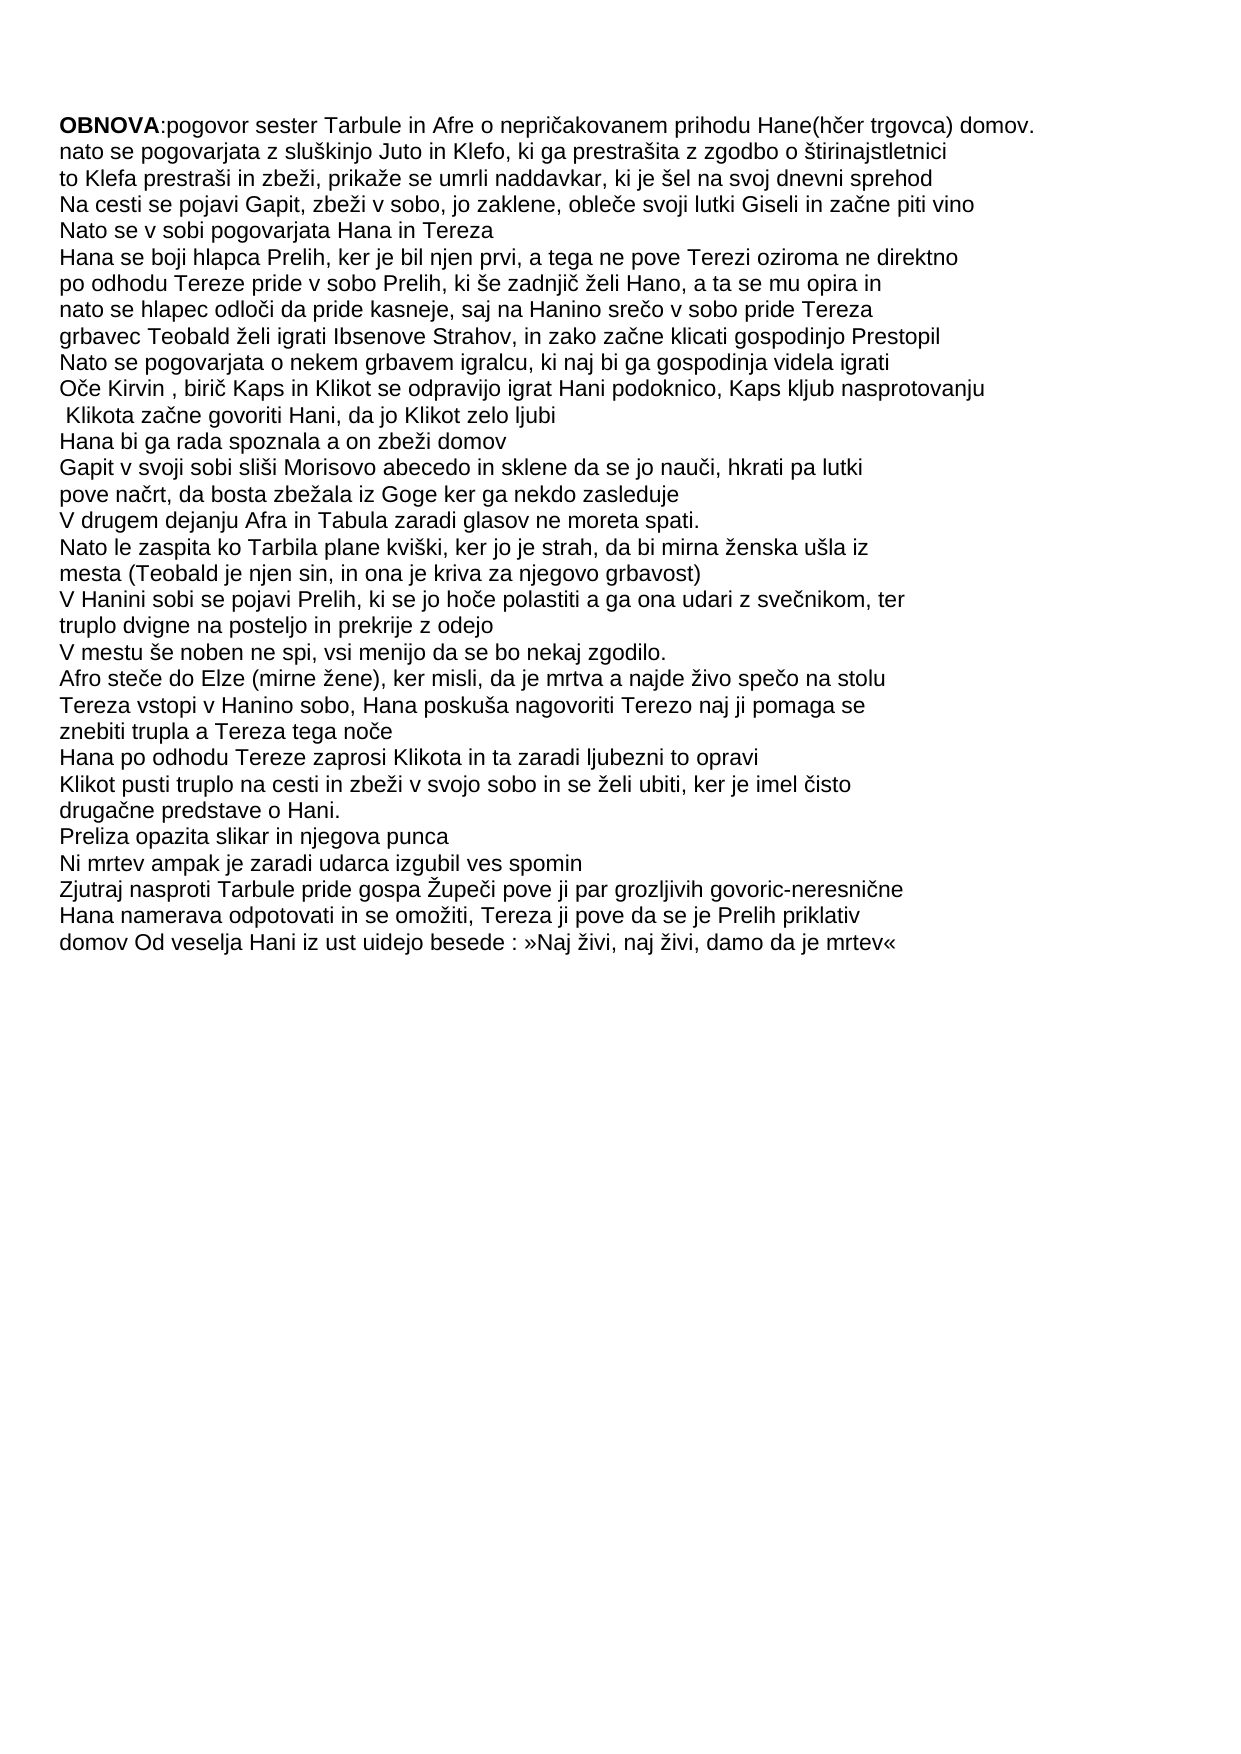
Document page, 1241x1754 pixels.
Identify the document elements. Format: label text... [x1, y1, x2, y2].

text ­Preliza opazita slikar in njegova punca [59, 823, 1181, 850]
text pove načrt, da bosta zbežala iz Goge ker ga nekdo zasleduje [59, 481, 1181, 507]
text truplo dvigne na posteljo in prekrije z odejo [59, 612, 1181, 639]
text ­Nato se pogovarjata o nekem grbavem igralcu, ki naj bi ga gospodinja videla igrati [59, 349, 1181, 375]
text ­Hana namerava odpotovati in se omožiti, Tereza ji pove da se je Prelih priklativ [59, 902, 1181, 929]
text ­po odhodu Tereze pride v sobo Prelih, ki še zadnjič želi Hano, a ta se mu opira in [59, 270, 1181, 296]
text nato se hlapec odloči da pride kasneje, saj na Hanino srečo v sobo pride Tereza [59, 296, 1181, 323]
text ­Hana bi ga rada spoznala a on zbeži domov [59, 428, 1181, 454]
text ­Zjutraj nasproti Tarbule pride gospa Župeči pove ji par grozljivih govoric-neresnične [59, 876, 1181, 902]
text ­Hana po odhodu Tereze zaprosi Klikota in ta zaradi ljubezni to opravi [59, 744, 1181, 771]
text znebiti trupla a Tereza tega noče [59, 718, 1181, 744]
text mesta (Teobald je njen sin, in ona je kriva za njegovo grbavost) [59, 560, 1181, 586]
text ­grbavec Teobald želi igrati Ibsenove Strahov, in zako začne klicati gospodinjo Prestopil [59, 323, 1181, 349]
text ­Gapit v svoji sobi sliši Morisovo abecedo in sklene da se jo nauči, hkrati pa lutki [59, 454, 1181, 481]
text ­Oče Kirvin , birič Kaps in Klikot se odpravijo igrat Hani podoknico, Kaps kljub nasprotovanju [59, 375, 1181, 402]
text ­Na cesti se pojavi Gapit, zbeži v sobo, jo zaklene, obleče svoji lutki Giseli in začne piti vino [59, 191, 1181, 217]
text ­V mestu še noben ne spi, vsi menijo da se bo nekaj zgodilo. [59, 639, 1181, 665]
text drugačne predstave o Hani. [59, 797, 1181, 823]
text ­V drugem dejanju Afra in Tabula zaradi glasov ne moreta spati. [59, 507, 1181, 533]
text ­Tereza vstopi v Hanino sobo, Hana poskuša nagovoriti Terezo naj ji pomaga se [59, 692, 1181, 718]
text ­to Klefa prestraši in zbeži, prikaže se umrli naddavkar, ki je šel na svoj dnevni sprehod [59, 164, 1181, 191]
text ­Ni mrtev ampak je zaradi udarca izgubil ves spomin [59, 850, 1181, 876]
text ­Nato le zaspita ko Tarbila plane kviški, ker jo je strah, da bi mirna ženska ušla iz [59, 533, 1181, 560]
text ­V Hanini sobi se pojavi Prelih, ki se jo hoče polastiti a ga ona udari z svečnikom, ter [59, 586, 1181, 612]
text ­Klikot pusti truplo na cesti in zbeži v svojo sobo in se želi ubiti, ker je imel čisto [59, 771, 1181, 797]
text ­Hana se boji hlapca Prelih, ker je bil njen prvi, a tega ne pove Terezi oziroma ne direktno [59, 243, 1181, 270]
text ­nato se pogovarjata z sluškinjo Juto in Klefo, ki ga prestrašita z zgodbo o štirinajstletnici [59, 138, 1181, 164]
text OBNOVA:­pogovor sester Tarbule in Afre o nepričakovanem prihodu Hane(hčer trgovca) domov. [59, 112, 1181, 138]
text Klikota začne govoriti Hani, da jo Klikot zelo ljubi [59, 402, 1181, 428]
text ­Nato se v sobi pogovarjata Hana in Tereza [59, 217, 1181, 243]
text domov ­Od veselja Hani iz ust uidejo besede : »Naj živi, naj živi, damo da je mrtev« [59, 929, 1181, 955]
text ­Afro steče do Elze (mirne žene), ker misli, da je mrtva a najde živo spečo na stolu [59, 665, 1181, 692]
